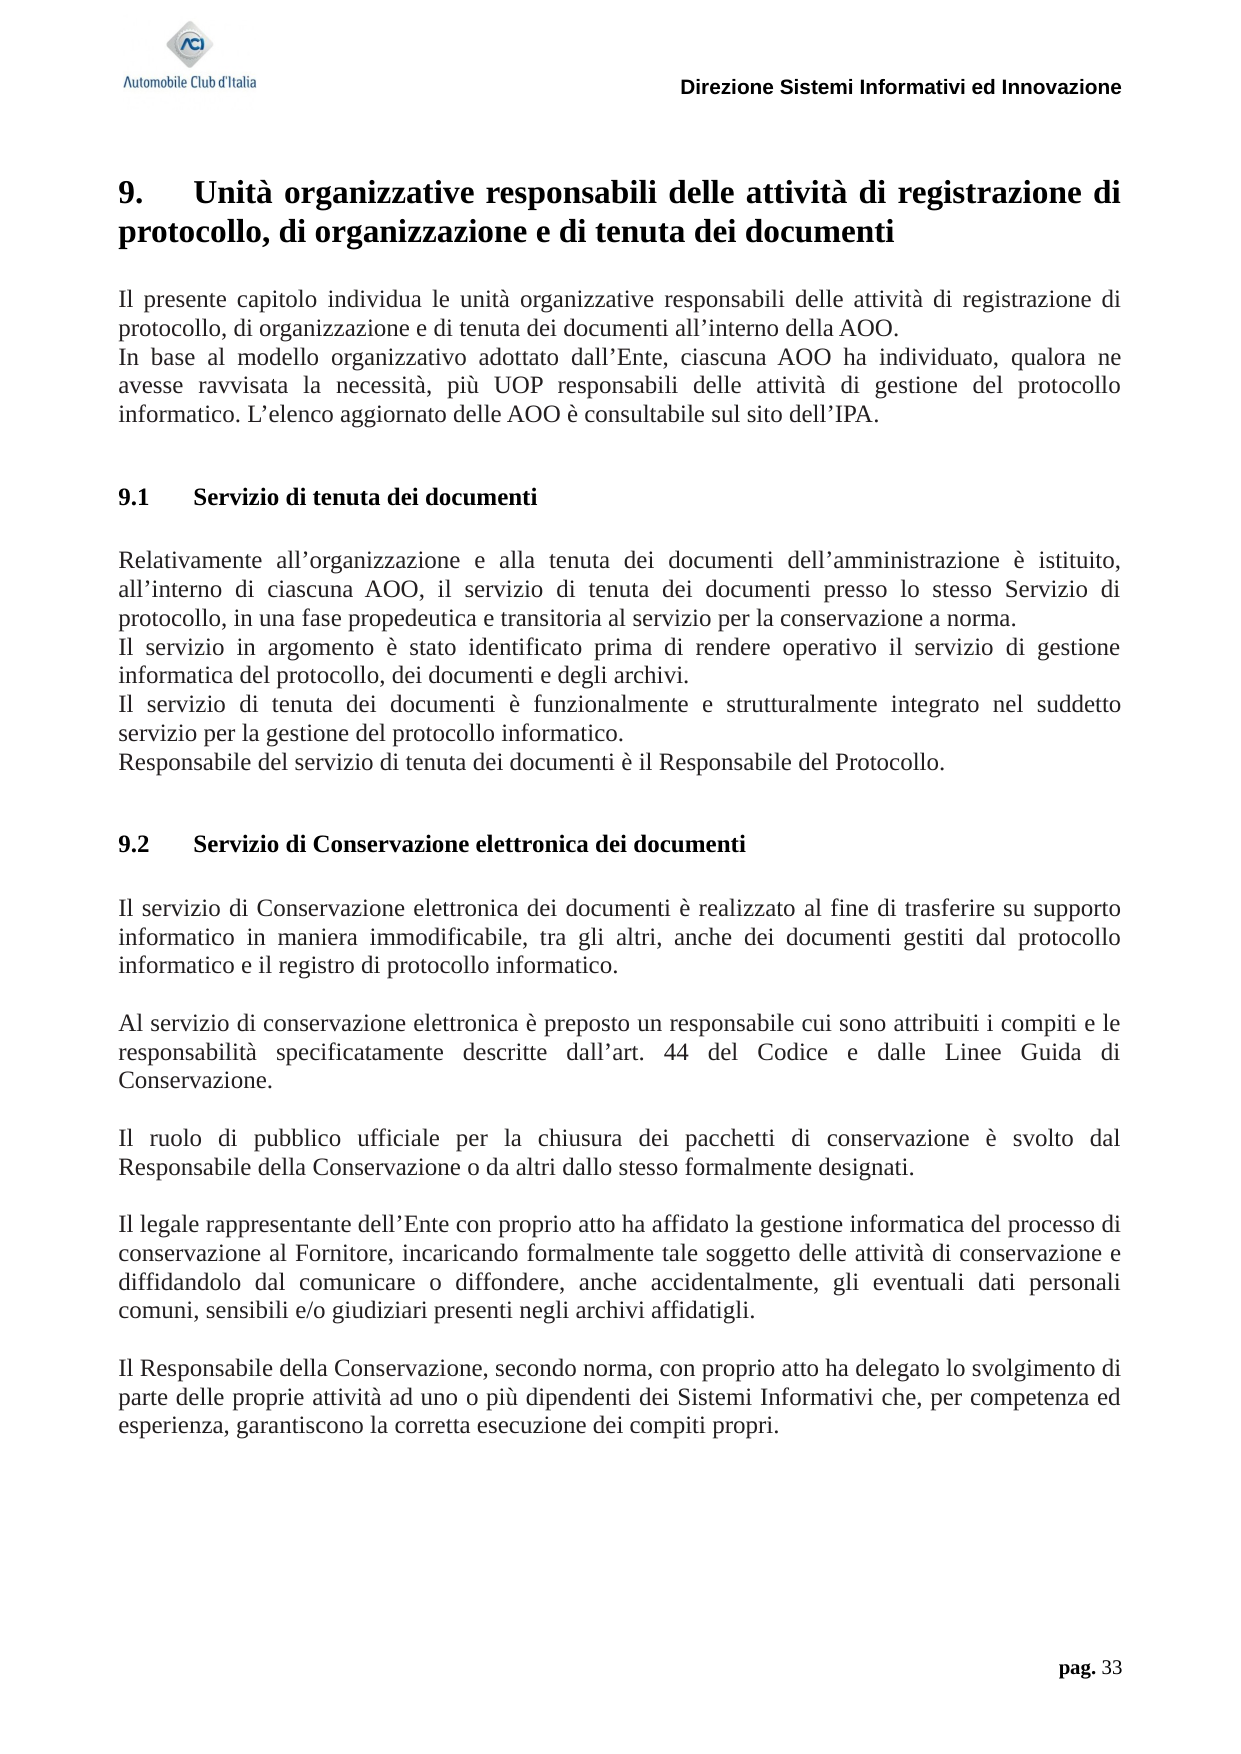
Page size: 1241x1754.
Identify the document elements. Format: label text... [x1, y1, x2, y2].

text Il presente capitolo individua le unità organizzative responsabili delle attività di registrazione di protocollo, di organizzazione e di tenuta dei documenti all’interno della AOO. [118, 284, 1122, 342]
text Il servizio di Conservazione elettronica dei documenti è realizzato al fine di trasferire su supporto informatico in maniera immodificabile, tra gli altri, anche dei documenti gestiti dal protocollo informatico e il registro di protocollo informatico. [118, 893, 1122, 979]
text Il servizio di tenuta dei documenti è funzionalmente e strutturalmente integrato nel suddetto servizio per la gestione del protocollo informatico. [118, 689, 1122, 747]
list Servizio di tenuta dei documenti [118, 482, 1122, 511]
text Il servizio in argomento è stato identificato prima di rendere operativo il servizio di gestione informatica del protocollo, dei documenti e degli archivi. [118, 632, 1122, 689]
list Servizio di Conservazione elettronica dei documenti [118, 829, 1122, 858]
text Il ruolo di pubblico ufficiale per la chiusura dei pacchetti di conservazione è svolto dal Responsabile della Conservazione o da altri dallo stesso formalmente designati. [118, 1123, 1122, 1181]
text Relativamente all’organizzazione e alla tenuta dei documenti dell’amministrazione è istituito, all’interno di ciascuna AOO, il servizio di tenuta dei documenti presso lo stesso Servizio di protocollo, in una fase propedeutica e transitoria al servizio per la conservazione a norma. [118, 546, 1122, 632]
text Il Responsabile della Conservazione, secondo norma, con proprio atto ha delegato lo svolgimento di parte delle proprie attività ad uno o più dipendenti dei Sistemi Informativi che, per competenza ed esperienza, garantiscono la corretta esecuzione dei compiti propri. [118, 1353, 1122, 1439]
text Al servizio di conservazione elettronica è preposto un responsabile cui sono attribuiti i compiti e le responsabilità specificatamente descritte dall’art. 44 del Codice e dalle Linee Guida di Conservazione. [118, 1008, 1122, 1094]
picture [122, 10, 257, 110]
list Unità organizzative responsabili delle attività di registrazione di protocollo, di organizzazione e di tenuta dei documenti [118, 173, 1122, 249]
text Responsabile del servizio di tenuta dei documenti è il Responsabile del Protocollo. [118, 747, 1122, 776]
text Il legale rappresentante dell’Ente con proprio atto ha affidato la gestione informatica del processo di conservazione al Fornitore, incaricando formalmente tale soggetto delle attività di conservazione e diffidandolo dal comunicare o diffondere, anche accidentalmente, gli eventuali dati personali comuni, sensibili e/o giudiziari presenti negli archivi affidatigli. [118, 1209, 1122, 1324]
text In base al modello organizzativo adottato dall’Ente, ciascuna AOO ha individuato, qualora ne avesse ravvisata la necessità, più UOP responsabili delle attività di gestione del protocollo informatico. L’elenco aggiornato delle AOO è consultabile sul sito dell’IPA. [118, 342, 1122, 428]
